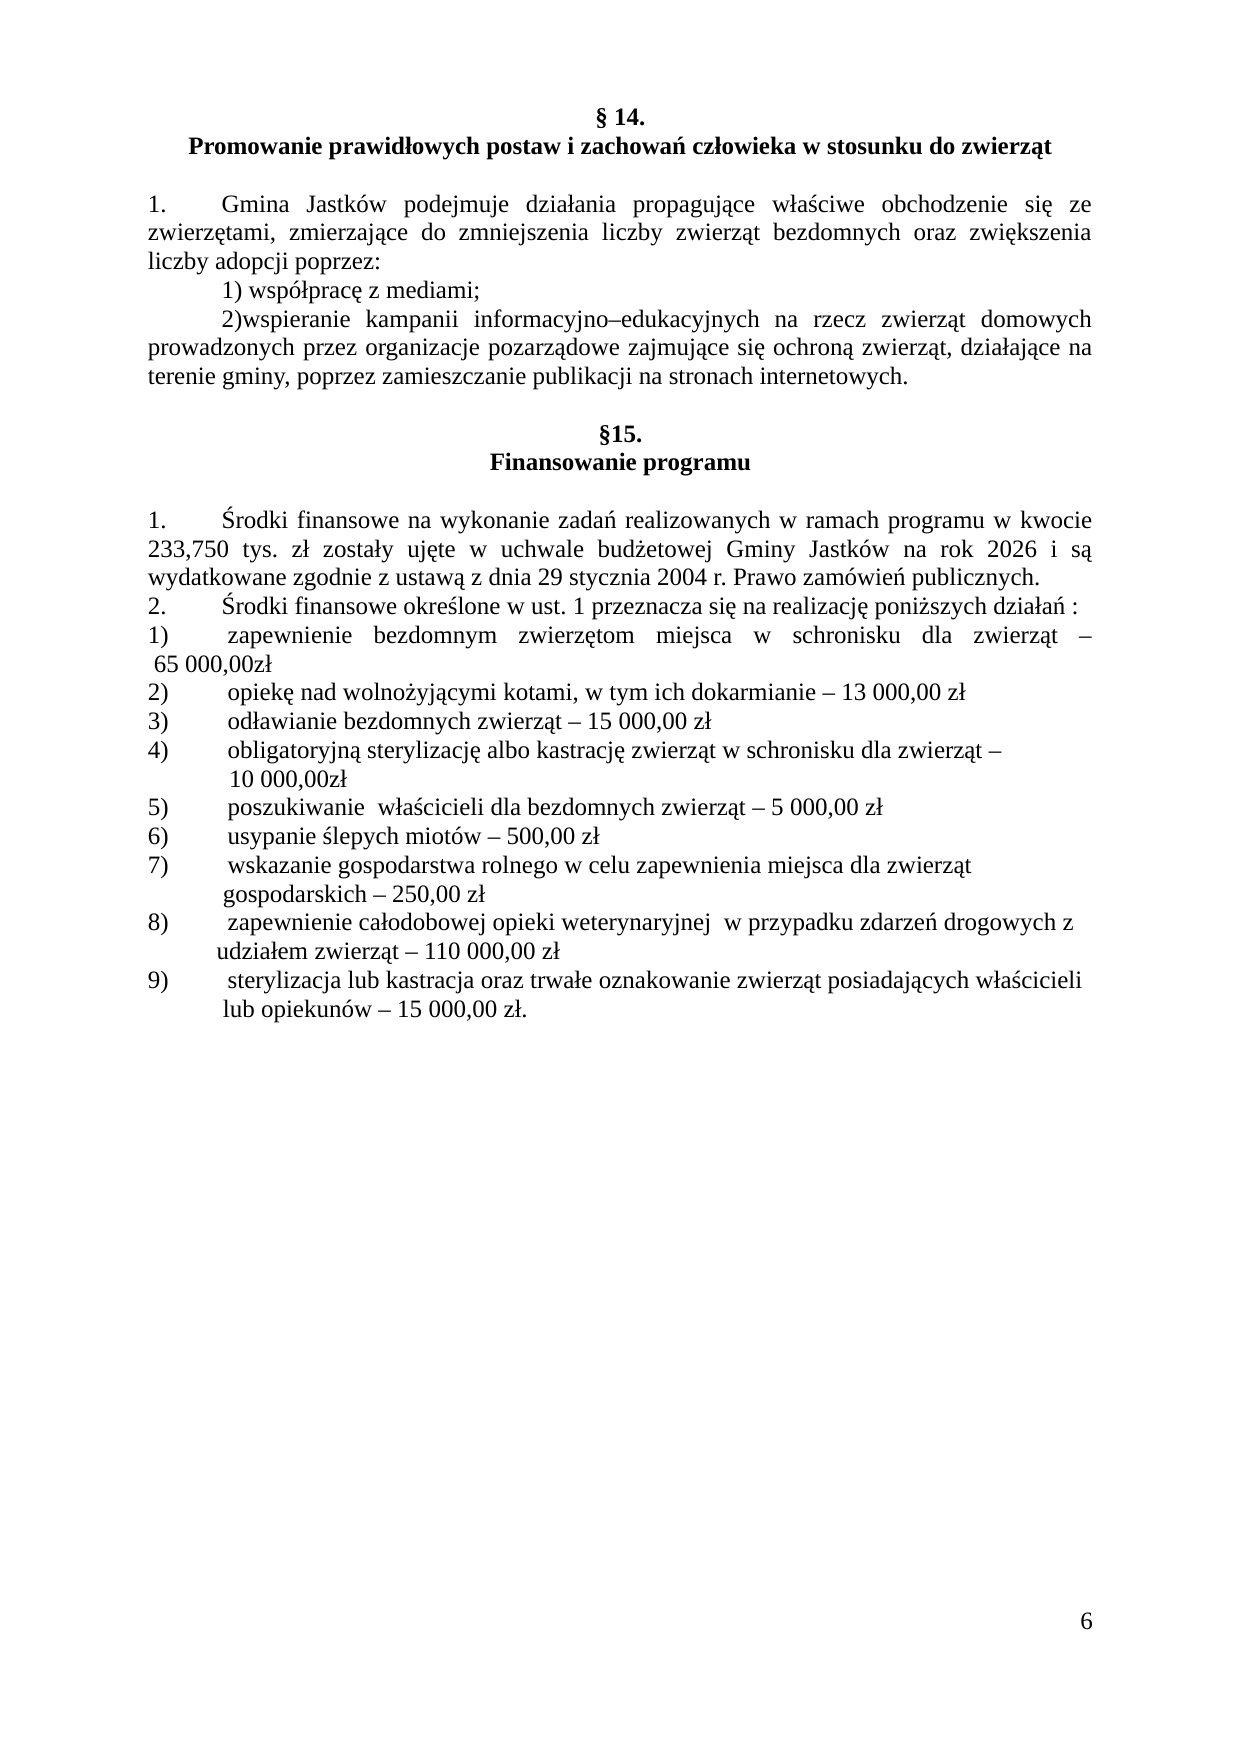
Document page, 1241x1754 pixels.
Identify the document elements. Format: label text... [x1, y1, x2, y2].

list zapewnienie całodobowej opieki weterynaryjnej w przypadku zdarzeń drogowych z [148, 907, 1093, 936]
list Środki finansowe określone w ust. 1 przeznacza się na realizację poniższych działań : [148, 591, 1093, 620]
text 10 000,00zł [148, 764, 1093, 792]
list poszukiwanie właścicieli dla bezdomnych zwierząt – 5 000,00 zł [148, 792, 1093, 821]
list Gmina Jastków podejmuje działania propagujące właściwe obchodzenie się ze zwierzętami, zmierzające do zmniejszenia liczby zwierząt bezdomnych oraz zwiększenia liczby adopcji poprzez: [148, 189, 1093, 275]
list wskazanie gospodarstwa rolnego w celu zapewnienia miejsca dla zwierząt [148, 850, 1093, 879]
text 1) współpracę z mediami; [148, 275, 1093, 304]
text 2)wspieranie kampanii informacyjno–edukacyjnych na rzecz zwierząt domowych prowadzonych przez organizacje pozarządowe zajmujące się ochroną zwierząt, działające na terenie gminy, poprzez zamieszczanie publikacji na stronach internetowych. [148, 304, 1093, 390]
text §15. [148, 419, 1093, 447]
text gospodarskich – 250,00 zł [148, 879, 1093, 907]
text lub opiekunów – 15 000,00 zł. [148, 994, 1093, 1022]
list opiekę nad wolnożyjącymi kotami, w tym ich dokarmianie – 13 000,00 zł [148, 677, 1093, 706]
text § 14. [148, 102, 1093, 131]
list odławianie bezdomnych zwierząt – 15 000,00 zł [148, 706, 1093, 735]
list sterylizacja lub kastracja oraz trwałe oznakowanie zwierząt posiadających właścicieli [148, 965, 1093, 994]
list usypanie ślepych miotów – 500,00 zł [148, 821, 1093, 850]
list Środki finansowe na wykonanie zadań realizowanych w ramach programu w kwocie 233,750 tys. zł zostały ujęte w uchwale budżetowej Gminy Jastków na rok 2026 i są wydatkowane zgodnie z ustawą z dnia 29 stycznia 2004 r. Prawo zamówień publicznych. [148, 505, 1093, 591]
text Finansowanie programu [148, 447, 1093, 476]
list obligatoryjną sterylizację albo kastrację zwierząt w schronisku dla zwierząt – [148, 735, 1093, 764]
text Promowanie prawidłowych postaw i zachowań człowieka w stosunku do zwierząt [148, 131, 1093, 160]
text udziałem zwierząt – 110 000,00 zł [148, 936, 1093, 965]
list zapewnienie bezdomnym zwierzętom miejsca w schronisku dla zwierząt – 65 000,00zł [148, 620, 1093, 677]
